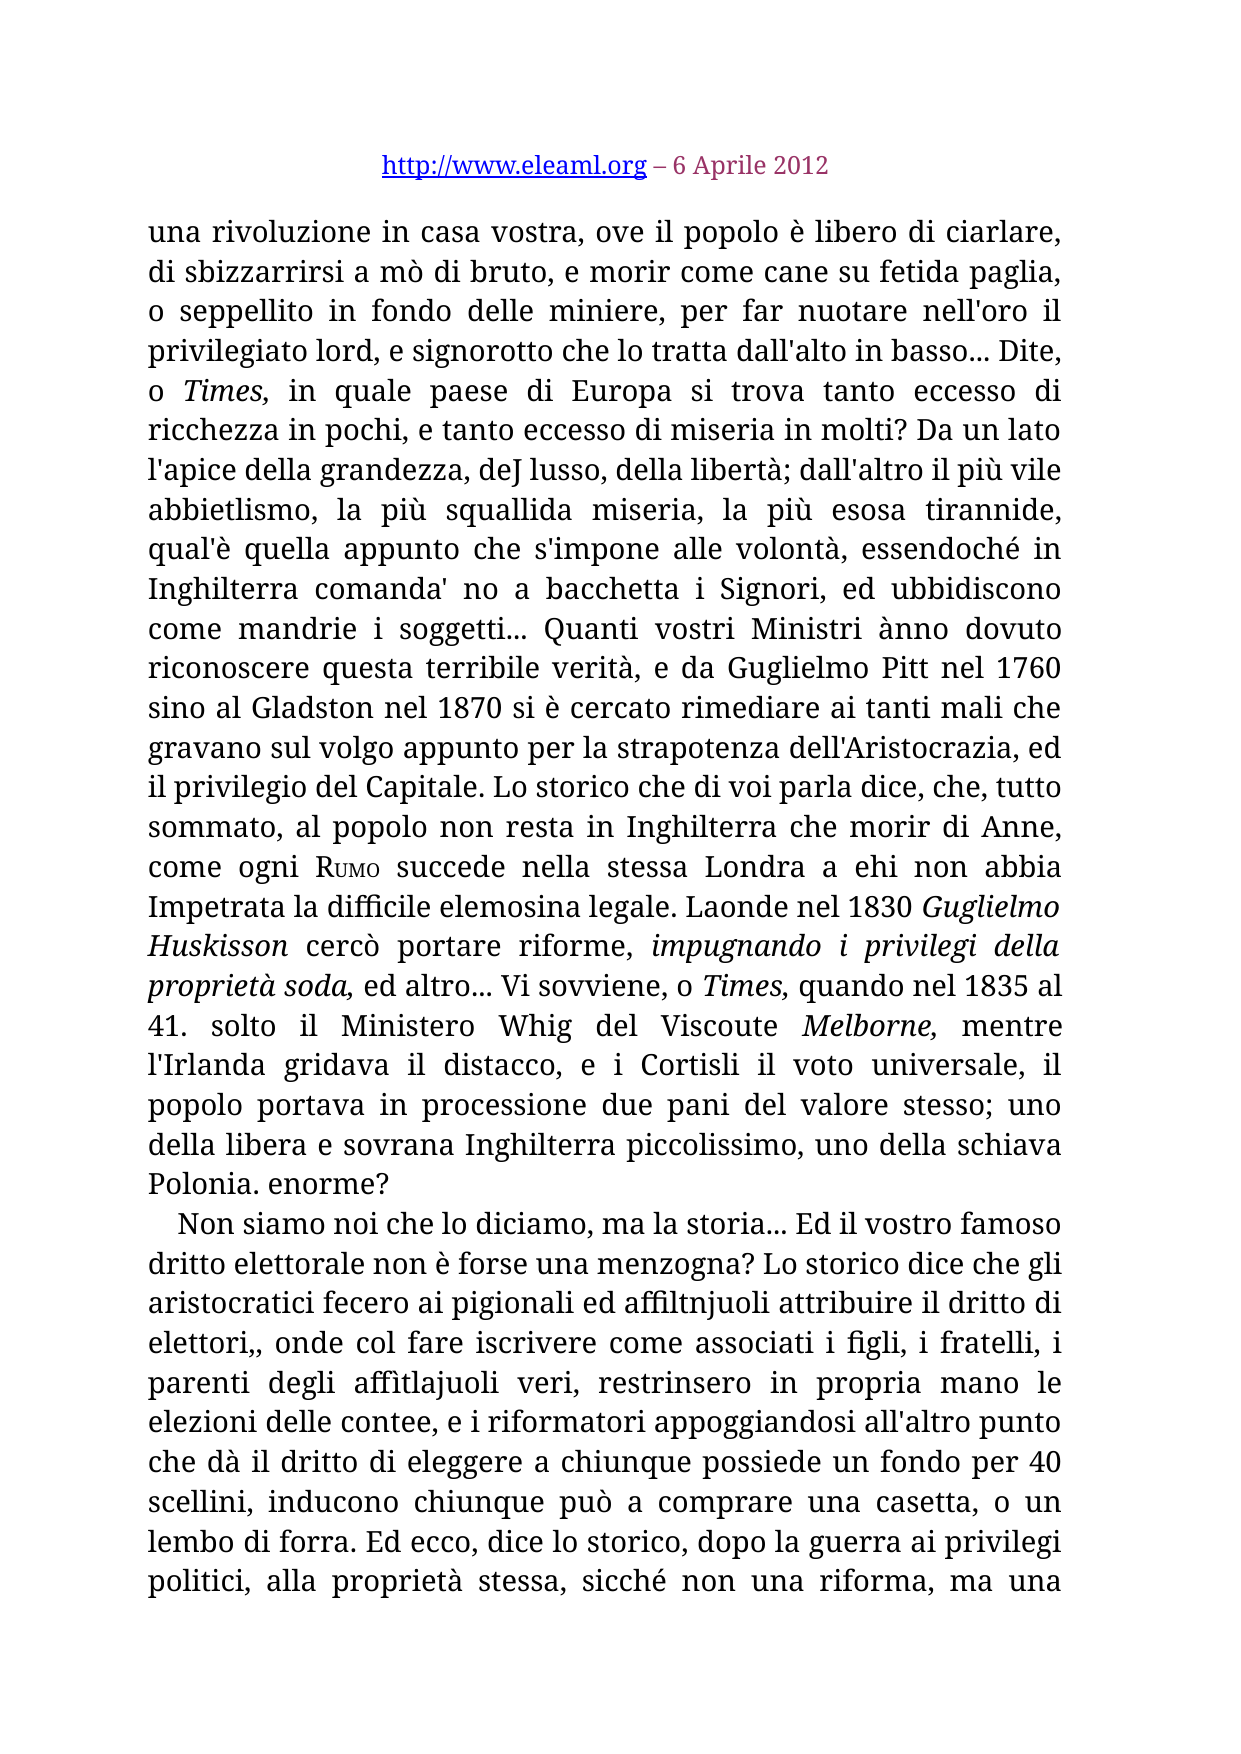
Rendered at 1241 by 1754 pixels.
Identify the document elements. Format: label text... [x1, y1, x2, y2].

text una rivoluzione in casa vostra, ove il popolo è libero di ciarlare, di sbizzarrirsi a mò di bruto, e morir come cane su fetida paglia, o seppellito in fondo delle miniere, per far nuotare nell'oro il privilegiato lord, e signorotto che lo tratta dall'alto in basso... Dite, o Times, in quale paese di Europa si trova tanto eccesso di ricchezza in pochi, e tanto eccesso di miseria in molti? Da un lato l'apice della grandezza, deJ lusso, della libertà; dall'altro il più vile abbietlismo, la più squallida miseria, la più esosa tirannide, qual'è quella appunto che s'impone alle volontà, essendoché in Inghilterra comanda' no a bacchetta i Signori, ed ubbidiscono come mandrie i soggetti... Quanti vostri Ministri ànno dovuto riconoscere questa terribile verità, e da Guglielmo Pitt nel 1760 sino al Gladston nel 1870 si è cercato rimediare ai tanti mali che gravano sul volgo appunto per la strapotenza dell'Aristocrazia, ed il privilegio del Capitale. Lo storico che di voi parla dice, che, tutto sommato, al popolo non resta in Inghilterra che morir di Anne, come ogni Rumo succede nella stessa Londra a ehi non abbia Impetrata la difficile elemosina legale. Laonde nel 1830 Guglielmo Huskisson cercò portare riforme, impugnando i privilegi della proprietà soda, ed altro... Vi sovviene, o Times, quando nel 1835 al 41. solto il Ministero Whig del Viscoute Melborne, mentre l'Irlanda gridava il distacco, e i Cortisli il voto universale, il popolo portava in processione due pani del valore stesso; uno della libera e sovrana Inghilterra piccolissimo, uno della schiava Polonia. enorme? [148, 211, 1063, 1203]
text Non siamo noi che lo diciamo, ma la storia... Ed il vostro famoso dritto elettorale non è forse una menzogna? Lo storico dice che gli aristocratici fecero ai pigionali ed affiltnjuoli attribuire il dritto di elettori,, onde col fare iscrivere come associati i figli, i fratelli, i parenti degli affìtlajuoli veri, restrinsero in propria mano le elezioni delle contee, e i riformatori appoggiandosi all'altro punto che dà il dritto di eleggere a chiunque possiede un fondo per 40 scellini, inducono chiunque può a comprare una casetta, o un lembo di forra. Ed ecco, dice lo storico, dopo la guerra ai privilegi politici, alla proprietà stessa, sicché non una riforma, ma una [148, 1203, 1063, 1600]
